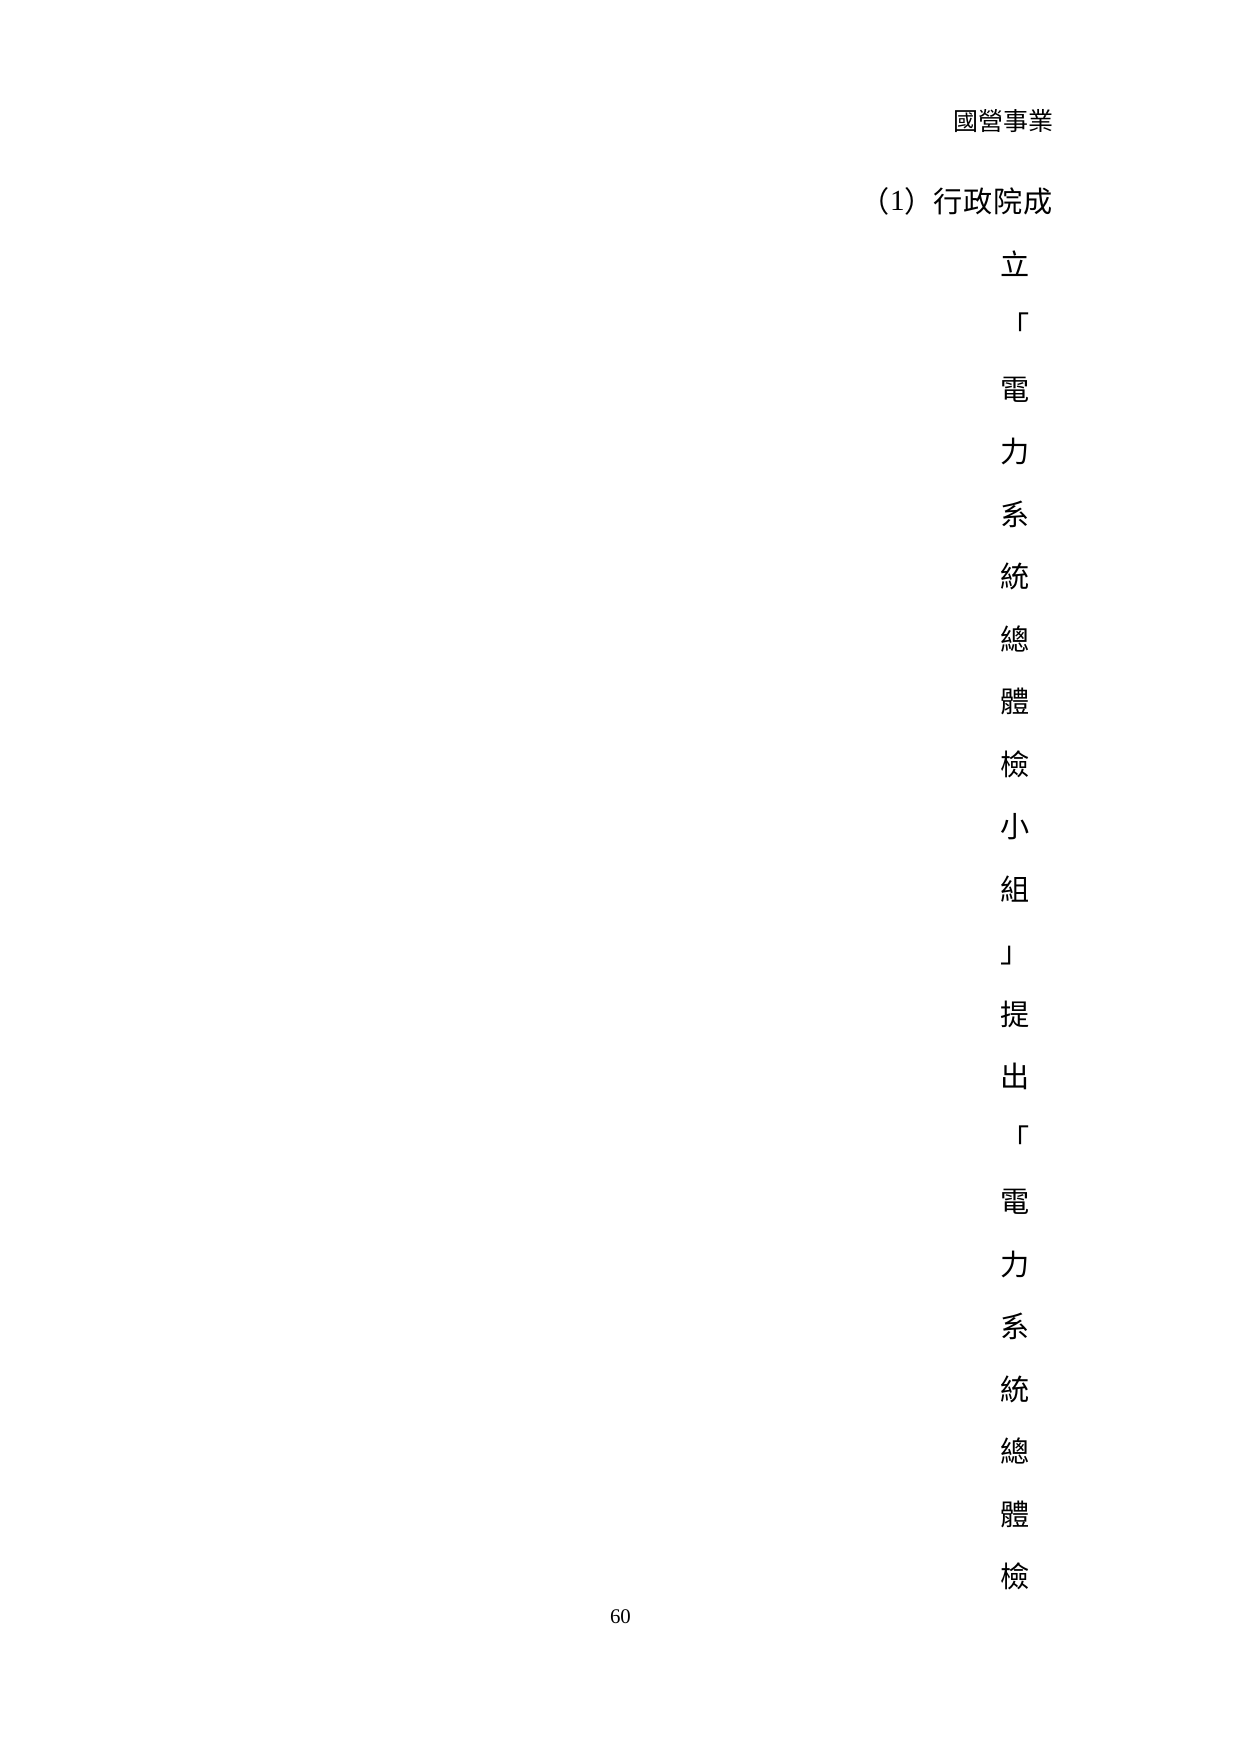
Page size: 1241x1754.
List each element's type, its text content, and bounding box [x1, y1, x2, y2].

list 行政院成立「電力系統總體檢小組」提出「電力系統總體檢報告」，由本部據以執行電力系統總體檢短中長期對策，針對供電穩定、系統風險及能源轉型3面向推動各項具體措施共55項，並於每季定期追蹤管控執行進度，至108年底已完成24項，31項持續辦理中。 [1000, 158, 1053, 1596]
